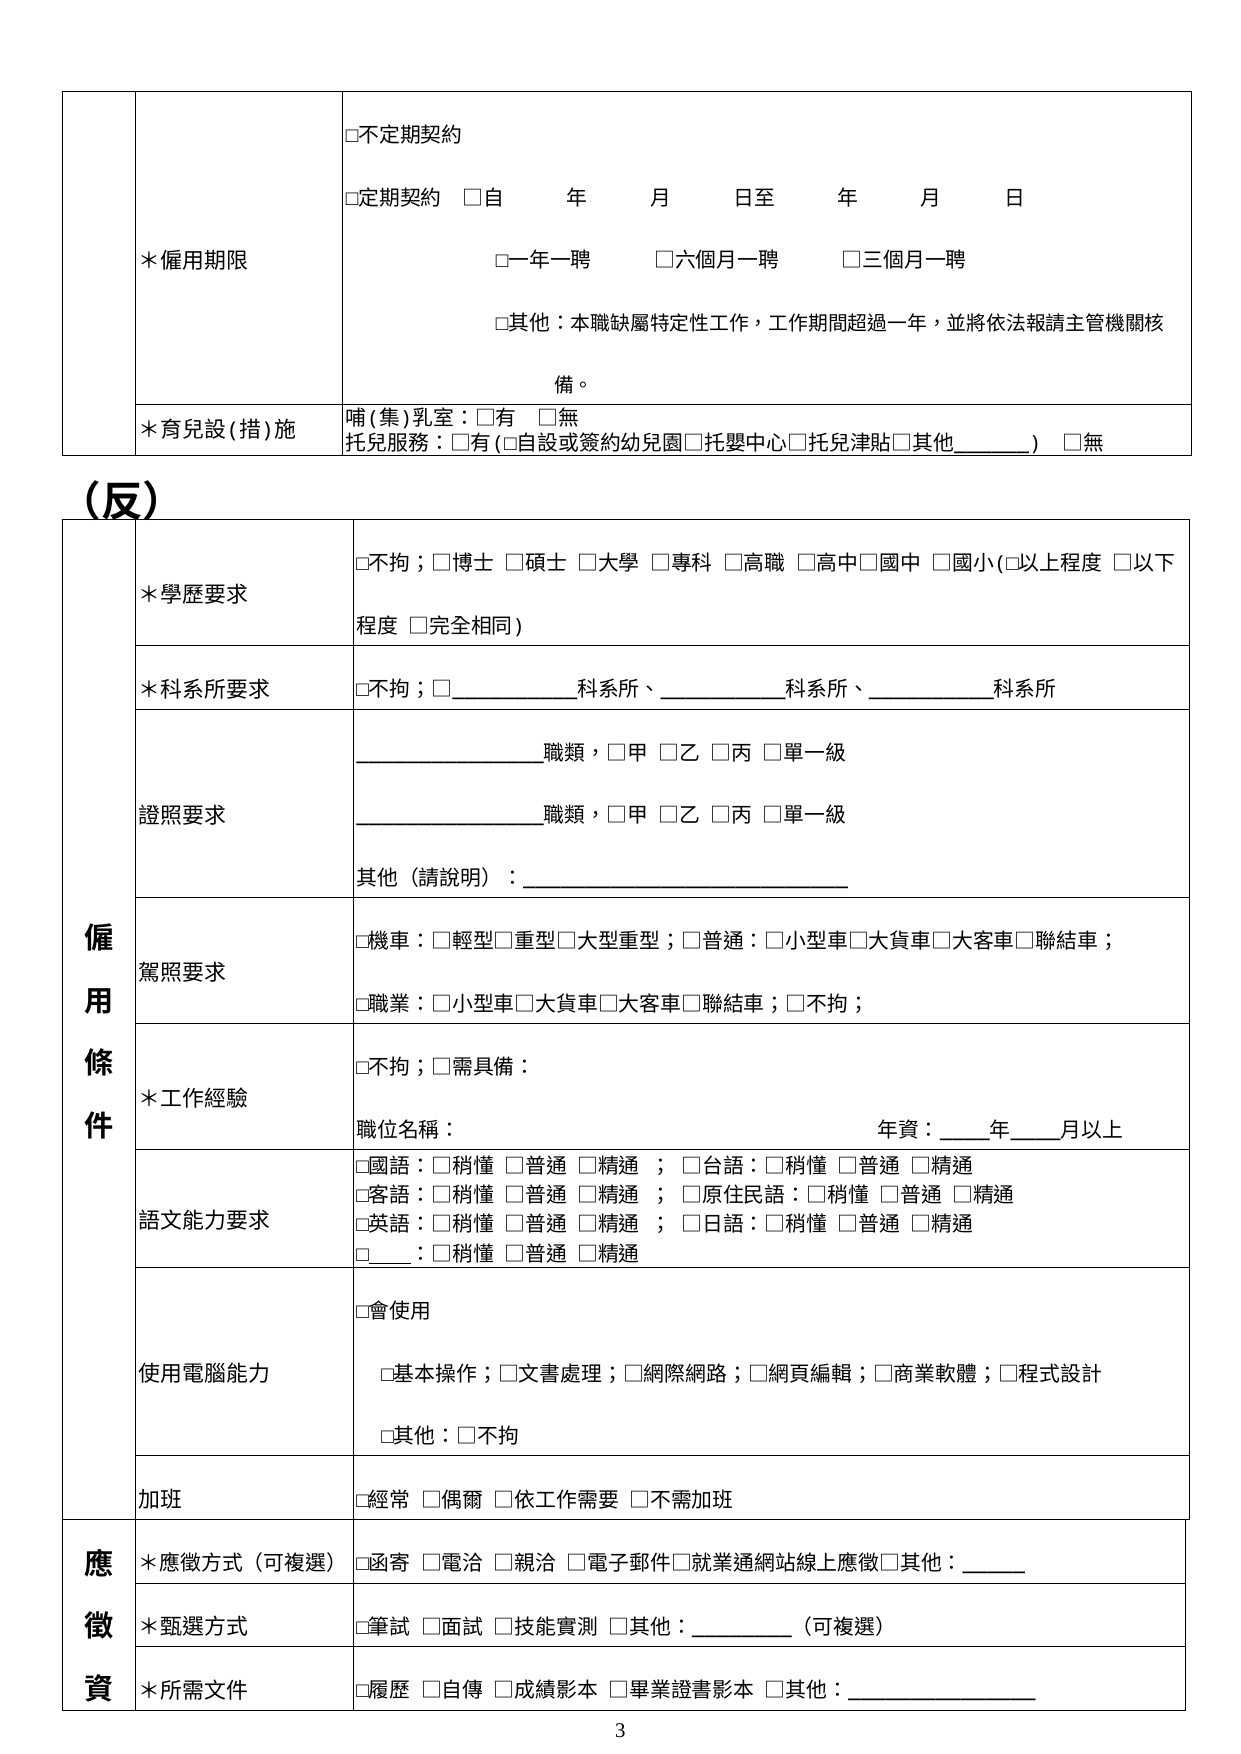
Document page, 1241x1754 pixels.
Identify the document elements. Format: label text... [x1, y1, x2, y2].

table_cell □函寄 □電洽 □親洽 □電子郵件□就業通網站線上應徵□其他：_____ [354, 1520, 1185, 1582]
text （反） [59, 456, 1181, 519]
table_cell [63, 92, 135, 455]
table_header □不拘；□博士 □碩士 □大學 □專科 □高職 □高中□國中 □國小(□以上程度 □以下程度 □完全相同) [354, 520, 1189, 645]
table_cell 加班 [136, 1456, 353, 1519]
table_cell □機車：□輕型□重型□大型重型；□普通：□小型車□大貨車□大客車□聯結車； □職業：□小型車□大貨車□大客車□聯結車；□不拘； [354, 898, 1189, 1023]
table_cell □不拘；□__________科系所、__________科系所、__________科系所 [354, 646, 1189, 708]
table_cell 哺(集)乳室：□有 □無 托兒服務：□有(□自設或簽約幼兒園□托嬰中心□托兒津貼□其他______) □無 [343, 405, 1191, 455]
table_cell 駕照要求 [136, 898, 353, 1023]
table_cell ＊僱用期限 [136, 92, 342, 404]
table_cell ＊科系所要求 [136, 646, 353, 708]
table_cell □會使用 □基本操作；□文書處理；□網際網路；□網頁編輯；□商業軟體；□程式設計 □其他：□不拘 [354, 1268, 1189, 1455]
table_cell 證照要求 [136, 710, 353, 897]
table_cell □履歷 □自傳 □成績影本 □畢業證書影本 □其他：_______________ [354, 1647, 1185, 1709]
table_cell ＊工作經驗 [136, 1024, 353, 1149]
table_cell 使用電腦能力 [136, 1268, 353, 1455]
table_cell □經常 □偶爾 □依工作需要 □不需加班 [354, 1456, 1189, 1519]
table_cell _______________職類，□甲 □乙 □丙 □單一級 _______________職類，□甲 □乙 □丙 □單一級 其他（請說明）：__________________________ [354, 710, 1189, 897]
table_cell 語文能力要求 [136, 1150, 353, 1267]
table_cell □不拘；□需具備： 職位名稱： 年資：____年____月以上 [354, 1024, 1189, 1149]
table_cell ＊應徵方式（可複選） [136, 1520, 353, 1582]
table_cell 應徵資 [63, 1520, 135, 1709]
table_header 僱用條件 [63, 520, 135, 1519]
table_cell □國語：□稍懂 □普通 □精通 ； □台語：□稍懂 □普通 □精通 □客語：□稍懂 □普通 □精通 ； □原住民語：□稍懂 □普通 □精通 □英語：□稍懂 □普通 □精通 ； □日語：□稍懂 □普通 □精通 □ ：□稍懂 □普通 □精通 [354, 1150, 1189, 1267]
table_cell □不定期契約 □定期契約 □自 年 月 日至 年 月 日 □一年一聘 □六個月一聘 □三個月一聘 □其他：本職缺屬特定性工作，工作期間超過一年，並將依法報請主管機關核備。 [343, 92, 1191, 404]
table_cell ＊育兒設(措)施 [136, 405, 342, 455]
table_cell □筆試 □面試 □技能實測 □其他：________（可複選） [354, 1584, 1185, 1646]
table_header ＊學歷要求 [136, 520, 353, 645]
table_cell ＊甄選方式 [136, 1584, 353, 1646]
table_cell ＊所需文件 [136, 1647, 353, 1709]
